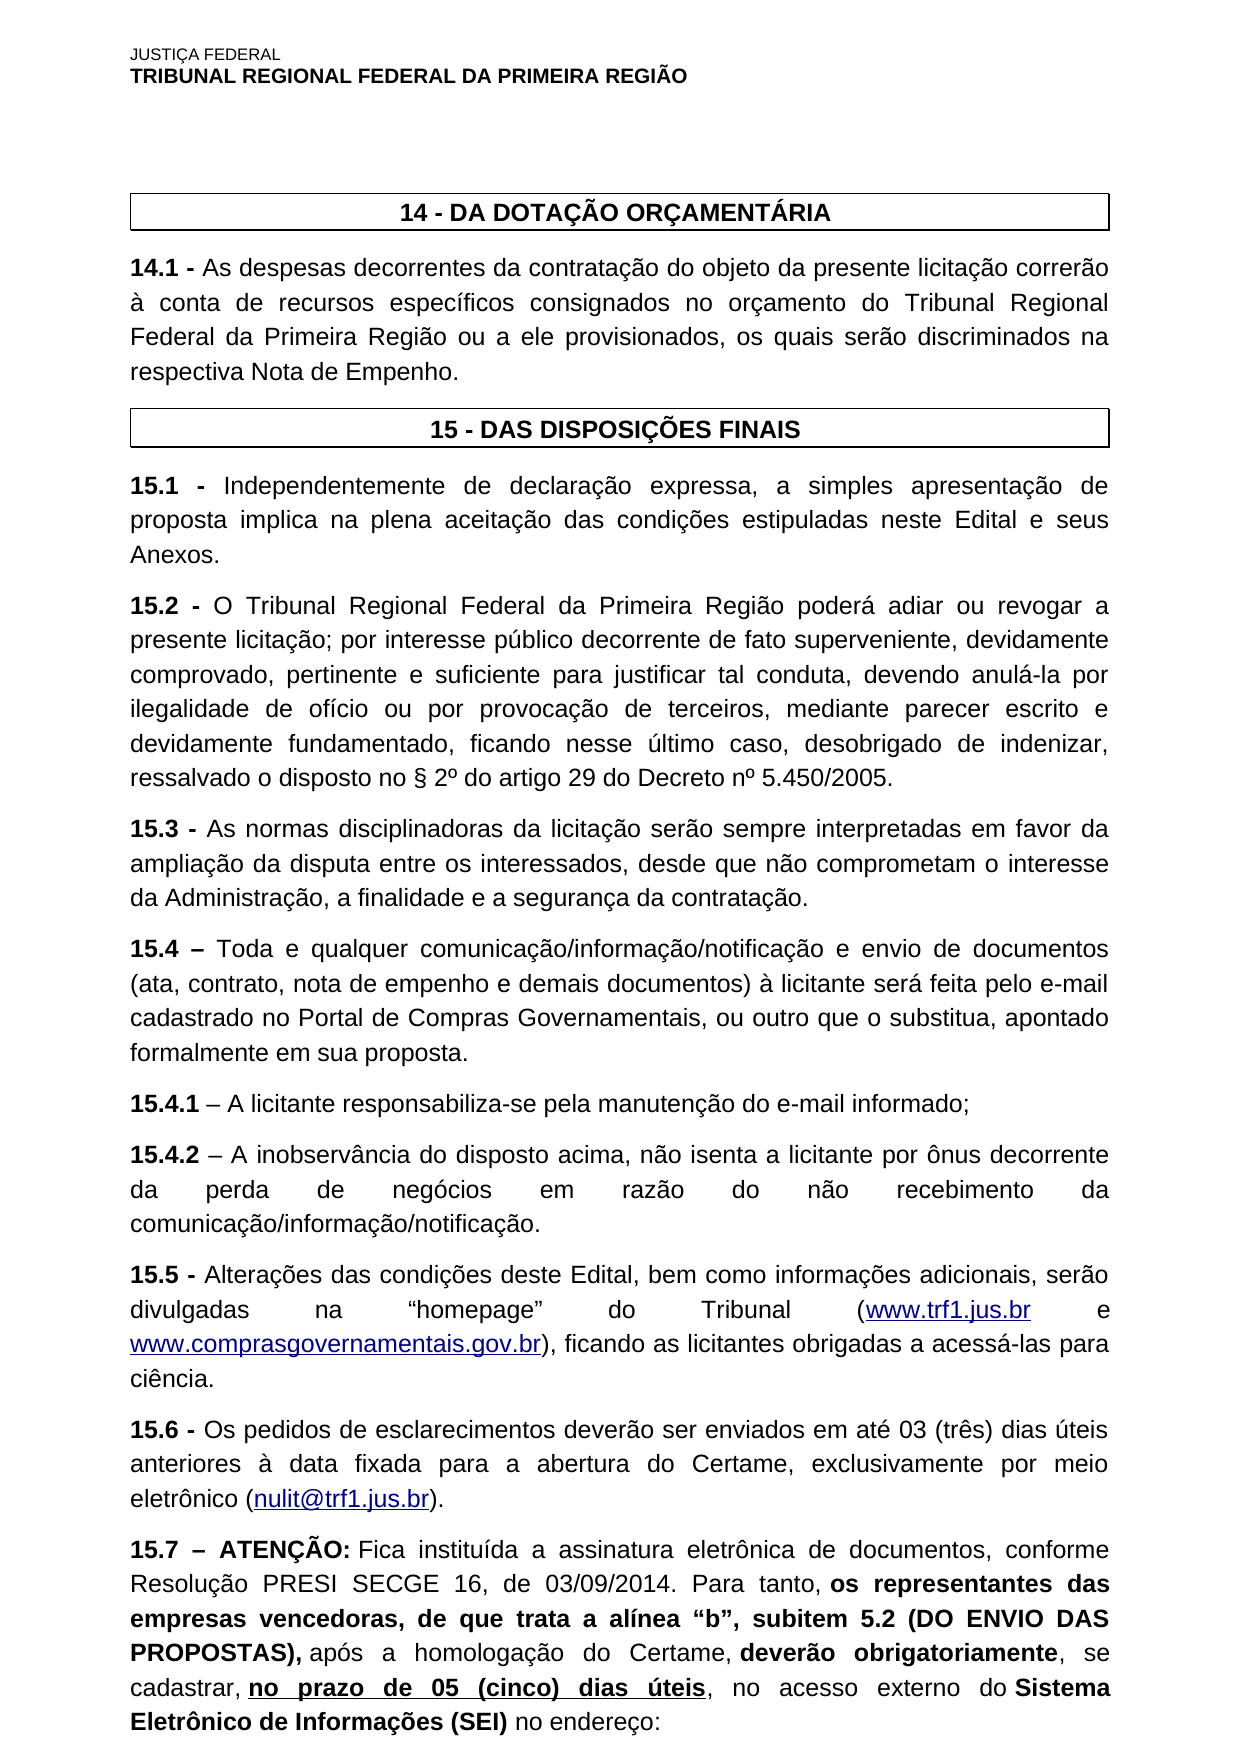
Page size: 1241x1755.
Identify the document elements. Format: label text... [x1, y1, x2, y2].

text 15.4.1 – A licitante responsabiliza-se pela manutenção do e-mail informado; [130, 1089, 1110, 1118]
list 15.1 - Independentemente de declaração expressa, a simples apresentação de proposta implica na plena aceitação das condições estipuladas neste Edital e seus Anexos. [130, 471, 1110, 568]
text 15.4.2 – A inobservância do disposto acima, não isenta a licitante por ônus decorrente da perda de negócios em razão do não recebimento da comunicação/informação/notificação. [130, 1140, 1110, 1238]
text 15 - DAS DISPOSIÇÕES FINAIS [131, 409, 1108, 446]
list 15.2 - O Tribunal Regional Federal da Primeira Região poderá adiar ou revogar a presente licitação; por interesse público decorrente de fato superveniente, devidamente comprovado, pertinente e suficiente para justificar tal conduta, devendo anulá-la por ilegalidade de ofício ou por provocação de terceiros, mediante parecer escrito e devidamente fundamentado, ficando nesse último caso, desobrigado de indenizar, ressalvado o disposto no § 2º do artigo 29 do Decreto nº 5.450/2005. [130, 591, 1110, 792]
list 15.3 - As normas disciplinadoras da licitação serão sempre interpretadas em favor da ampliação da disputa entre os interessados, desde que não comprometam o interesse da Administração, a finalidade e a segurança da contratação. [130, 814, 1110, 912]
text 15.4 – Toda e qualquer comunicação/informação/notificação e envio de documentos (ata, contrato, nota de empenho e demais documentos) à licitante será feita pelo e-mail cadastrado no Portal de Compras Governamentais, ou outro que o substitua, apontado formalmente em sua proposta. [130, 934, 1110, 1067]
text 15.6 - Os pedidos de esclarecimentos deverão ser enviados em até 03 (três) dias úteis anteriores à data fixada para a abertura do Certame, exclusivamente por meio eletrônico (nulit@trf1.jus.br). [130, 1415, 1110, 1512]
text 15.7 – ATENÇÃO: Fica instituída a assinatura eletrônica de documentos, conforme Resolução PRESI SECGE 16, de 03/09/2014. Para tanto, os representantes das empresas vencedoras, de que trata a alínea “b”, subitem 5.2 (DO ENVIO DAS PROPOSTAS), após a homologação do Certame, deverão obrigatoriamente, se cadastrar, no prazo de 05 (cinco) dias úteis, no acesso externo do Sistema Eletrônico de Informações (SEI) no endereço: [130, 1535, 1110, 1736]
text 14 - DA DOTAÇÃO ORÇAMENTÁRIA [131, 194, 1108, 229]
text 15.5 - Alterações das condições deste Edital, bem como informações adicionais, serão divulgadas na “homepage” do Tribunal (www.trf1.jus.br e www.comprasgovernamentais.gov.br), ficando as licitantes obrigadas a acessá-las para ciência. [130, 1260, 1110, 1392]
text 14.1 - As despesas decorrentes da contratação do objeto da presente licitação correrão à conta de recursos específicos consignados no orçamento do Tribunal Regional Federal da Primeira Região ou a ele provisionados, os quais serão discriminados na respectiva Nota de Empenho. [130, 253, 1110, 386]
